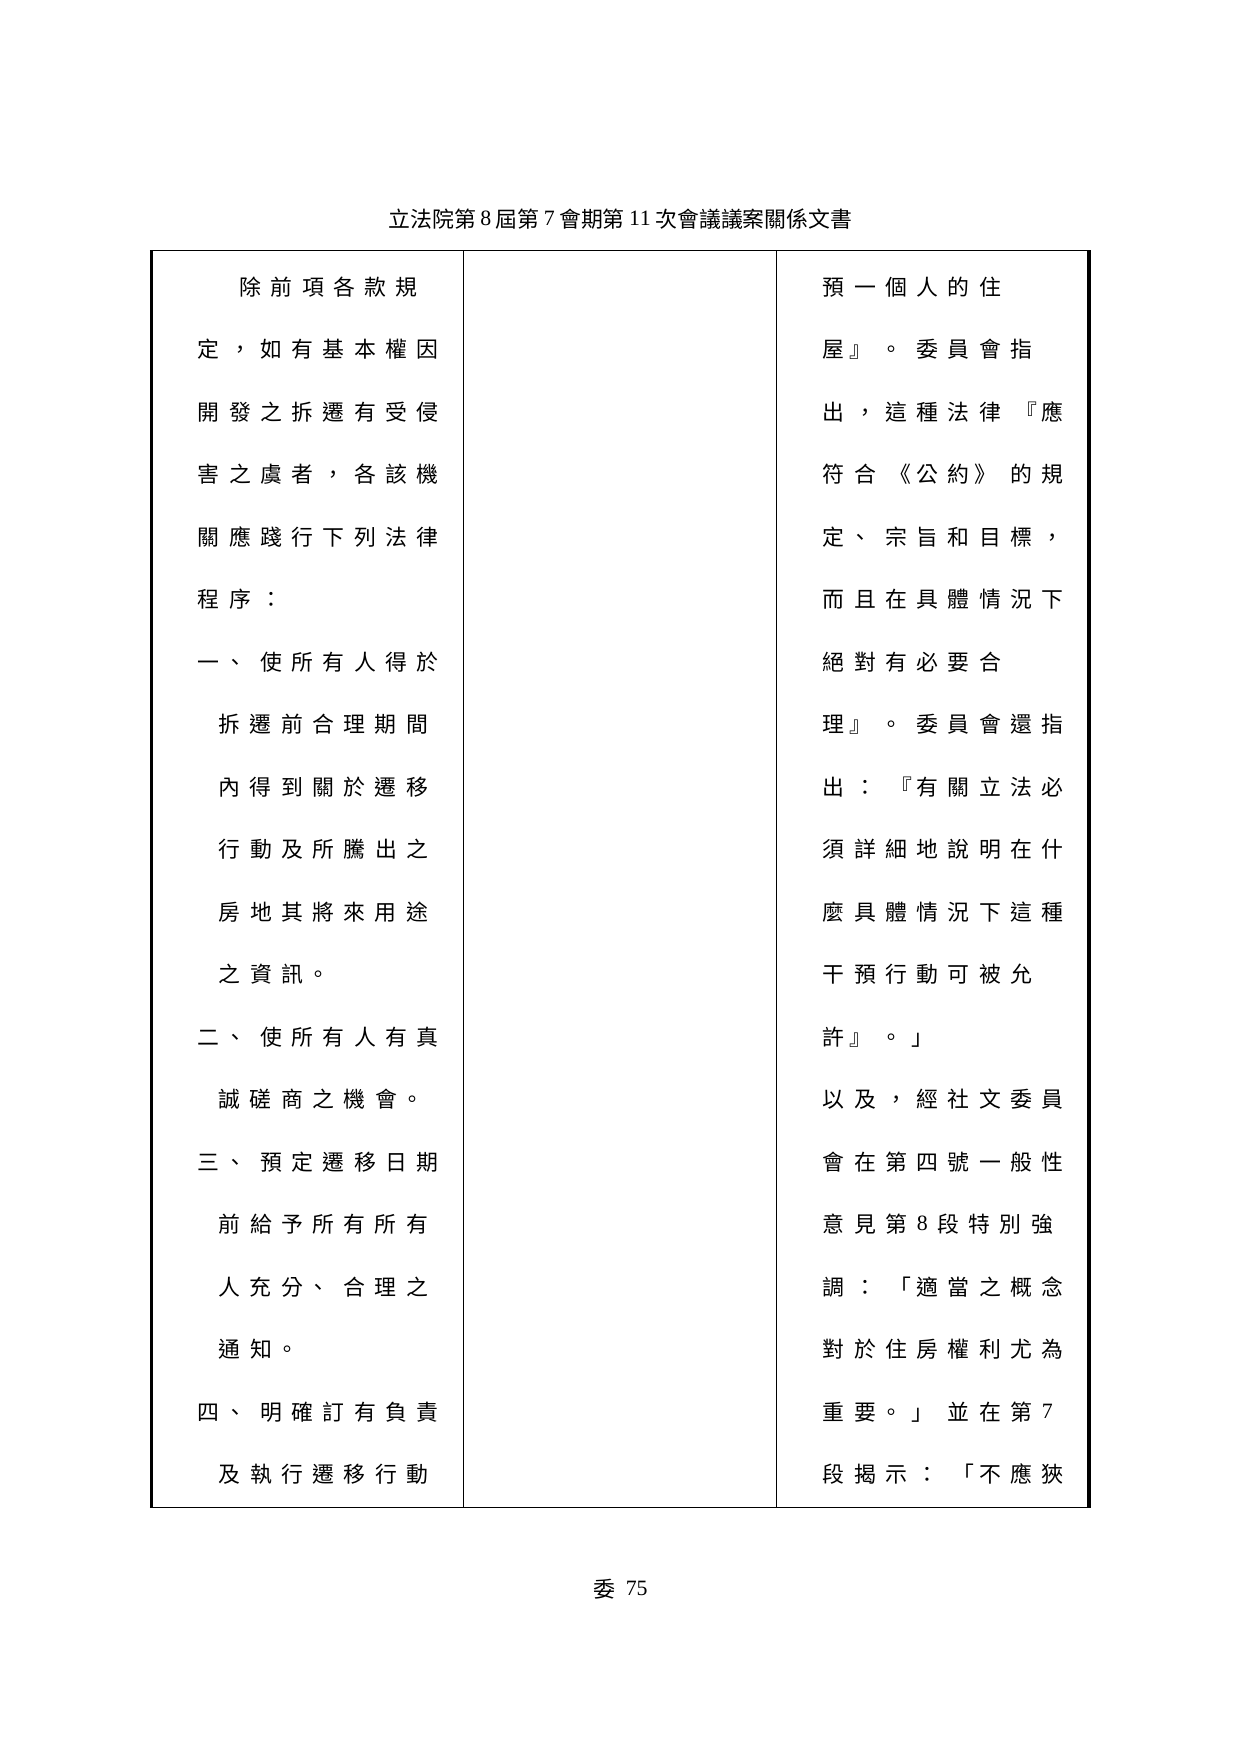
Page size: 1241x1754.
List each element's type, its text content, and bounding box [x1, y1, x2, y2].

table_cell 預一個人的住屋』。委員會指出，這種法律『應符合《公約》的規定、宗旨和目標，而且在具體情況下絕對有必要合理』。委員會還指出：『有關立法必須詳細地說明在什麼具體情況下這種干預行動可被允許』。」 以及，經社文委員會在第四號一般性意見第8段特別強調：「適當之概念對於住房權利尤為重要。」並在第7段揭示：「不應狹 [777, 251, 1087, 1507]
table_cell [464, 251, 776, 1507]
table_cell 除前項各款規定，如有基本權因開發之拆遷有受侵害之虞者，各該機關應踐行下列法律程序： 一、使所有人得於拆遷前合理期間內得到關於遷移行動及所騰出之房地其將來用途之資訊。 二、使所有人有真誠磋商之機會。 三、預定遷移日期前給予所有所有人充分、合理之通知。 四、明確訂有負責及執行遷移行動 [153, 251, 463, 1507]
